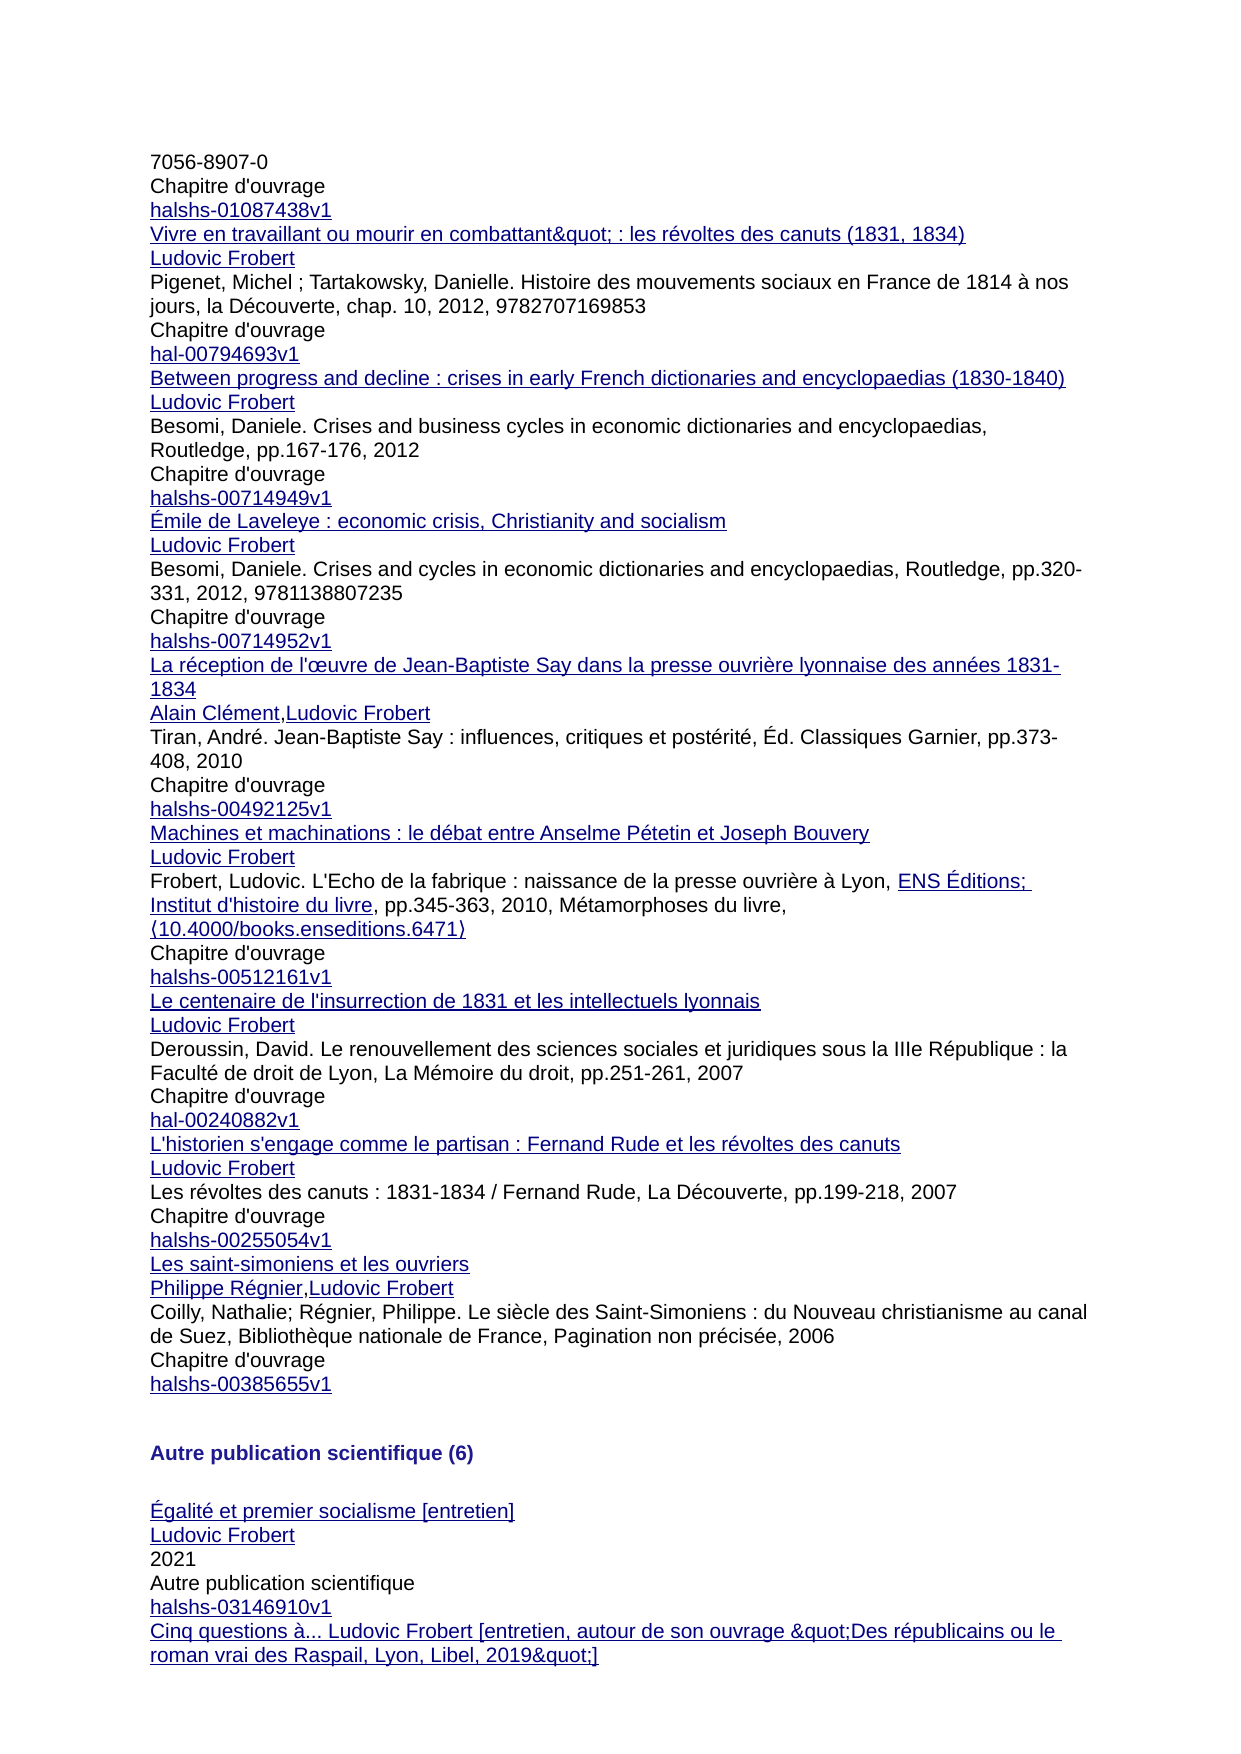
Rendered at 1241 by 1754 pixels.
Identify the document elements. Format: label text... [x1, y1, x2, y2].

table_cell Le centenaire de l'insurrection de 1831 et les intellectuels lyonnais Ludovic Frobert Deroussin, David. Le renouvellement des sciences sociales et juridiques sous la IIIe République : la Faculté de droit de Lyon, La Mémoire du droit, pp.251-261, 2007 Chapitre d'ouvrage hal-00240882v1 [150, 989, 1090, 1132]
table_cell Émile de Laveleye : economic crisis, Christianity and socialism Ludovic Frobert Besomi, Daniele. Crises and cycles in economic dictionaries and encyclopaedias, Routledge, pp.320-331, 2012, 9781138807235 Chapitre d'ouvrage halshs-00714952v1 [150, 509, 1090, 653]
table_cell Cinq questions à... Ludovic Frobert [entretien, autour de son ouvrage &quot;Des républicains ou le roman vrai des Raspail, Lyon, Libel, 2019&quot;] [150, 1619, 1090, 1667]
table_cell Christianisme, socialisme et économie politique Ballanche-Buchez-Ott Ludovic Frobert Loty, Laurent; Perrault, Jean-Louis; Tortajada, Ramón. Vers une économie 'humaine' ? Desroche, Lebret, Lefebvre, Mounier, Perroux, au prisme de notre temps, Hermann, pp.129-148, 2014, 978-2-7056-8907-0 Chapitre d'ouvrage halshs-01087438v1 [150, 150, 1090, 222]
subtitle Autre publication scientifique (6) [150, 1441, 1090, 1464]
table_header Égalité et premier socialisme [entretien] Ludovic Frobert 2021 Autre publication scientifique halshs-03146910v1 [150, 1499, 1090, 1619]
table_cell Machines et machinations : le débat entre Anselme Pétetin et Joseph Bouvery Ludovic Frobert Frobert, Ludovic. L'Echo de la fabrique : naissance de la presse ouvrière à Lyon, ENS Éditions; Institut d'histoire du livre, pp.345-363, 2010, Métamorphoses du livre, ⟨10.4000/books.enseditions.6471⟩ Chapitre d'ouvrage halshs-00512161v1 [150, 821, 1090, 988]
table_cell La réception de l'œuvre de Jean-Baptiste Say dans la presse ouvrière lyonnaise des années 1831-1834 Alain Clément,Ludovic Frobert Tiran, André. Jean-Baptiste Say : influences, critiques et postérité, Éd. Classiques Garnier, pp.373-408, 2010 Chapitre d'ouvrage halshs-00492125v1 [150, 653, 1090, 821]
table_cell Les saint-simoniens et les ouvriers Philippe Régnier,Ludovic Frobert Coilly, Nathalie; Régnier, Philippe. Le siècle des Saint-Simoniens : du Nouveau christianisme au canal de Suez, Bibliothèque nationale de France, Pagination non précisée, 2006 Chapitre d'ouvrage halshs-00385655v1 [150, 1252, 1090, 1396]
table_cell Between progress and decline : crises in early French dictionaries and encyclopaedias (1830-1840) Ludovic Frobert Besomi, Daniele. Crises and business cycles in economic dictionaries and encyclopaedias, Routledge, pp.167-176, 2012 Chapitre d'ouvrage halshs-00714949v1 [150, 366, 1090, 509]
table_cell Vivre en travaillant ou mourir en combattant&quot; : les révoltes des canuts (1831, 1834) Ludovic Frobert Pigenet, Michel ; Tartakowsky, Danielle. Histoire des mouvements sociaux en France de 1814 à nos jours, la Découverte, chap. 10, 2012, 9782707169853 Chapitre d'ouvrage hal-00794693v1 [150, 222, 1090, 366]
table_cell L'historien s'engage comme le partisan : Fernand Rude et les révoltes des canuts Ludovic Frobert Les révoltes des canuts : 1831-1834 / Fernand Rude, La Découverte, pp.199-218, 2007 Chapitre d'ouvrage halshs-00255054v1 [150, 1132, 1090, 1252]
